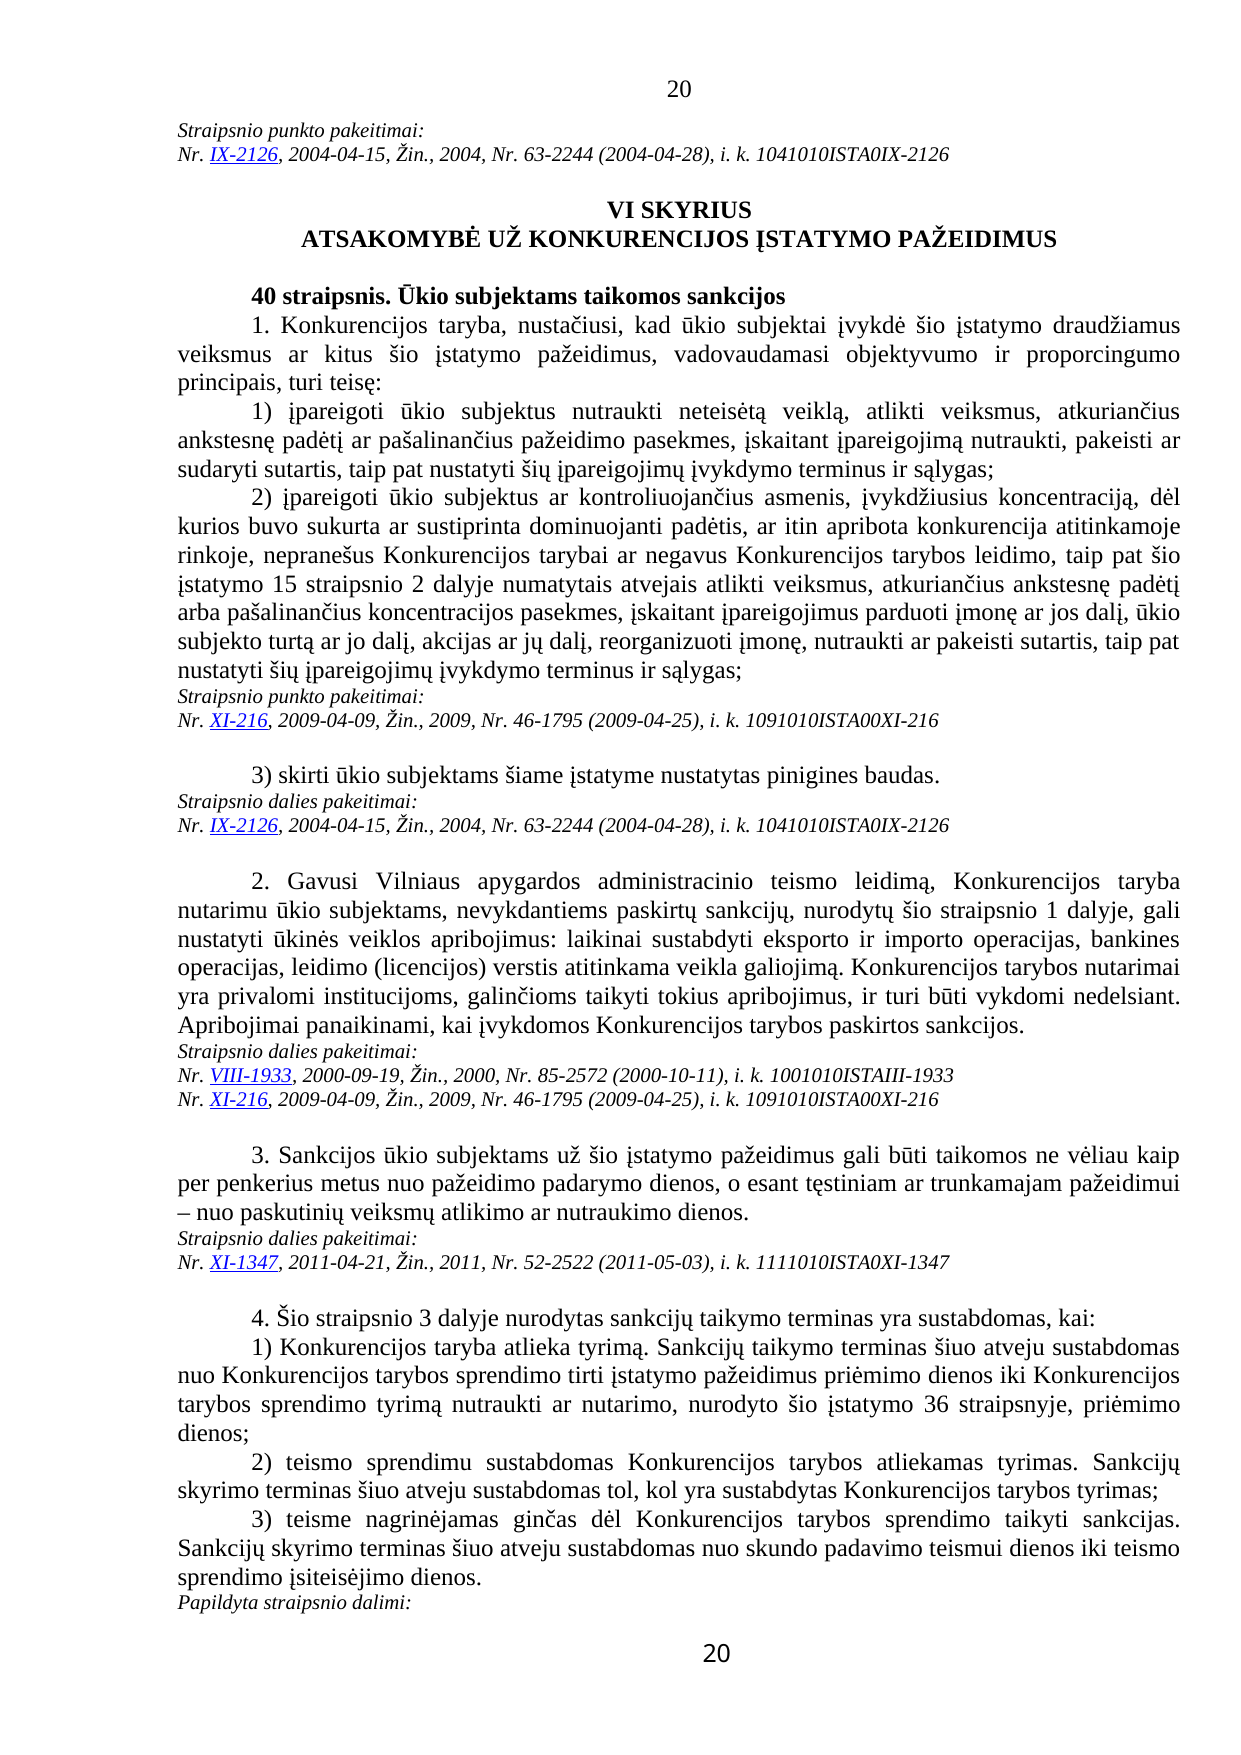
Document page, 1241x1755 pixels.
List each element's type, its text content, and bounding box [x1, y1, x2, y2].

text VI SKYRIUS [177, 195, 1181, 224]
text 4. Šio straipsnio 3 dalyje nurodytas sankcijų taikymo terminas yra sustabdomas, kai: [177, 1303, 1181, 1332]
text 1) Konkurencijos taryba atlieka tyrimą. Sankcijų taikymo terminas šiuo atveju sustabdomas nuo Konkurencijos tarybos sprendimo tirti įstatymo pažeidimus priėmimo dienos iki Konkurencijos tarybos sprendimo tyrimą nutraukti ar nutarimo, nurodyto šio įstatymo 36 straipsnyje, priėmimo dienos; [177, 1332, 1181, 1447]
text Straipsnio dalies pakeitimai: [177, 789, 1181, 813]
text ATSAKOMYBĖ UŽ KONKURENCIJOS ĮSTATYMO PAŽEIDIMUS [177, 224, 1181, 252]
text 2. Gavusi Vilniaus apygardos administracinio teismo leidimą, Konkurencijos taryba nutarimu ūkio subjektams, nevykdantiems paskirtų sankcijų, nurodytų šio straipsnio 1 dalyje, gali nustatyti ūkinės veiklos apribojimus: laikinai sustabdyti eksporto ir importo operacijas, bankines operacijas, leidimo (licencijos) verstis atitinkama veikla galiojimą. Konkurencijos tarybos nutarimai yra privalomi institucijoms, galinčioms taikyti tokius apribojimus, ir turi būti vykdomi nedelsiant. Apribojimai panaikinami, kai įvykdomos Konkurencijos tarybos paskirtos sankcijos. [177, 866, 1181, 1039]
text Nr. XI-216, 2009-04-09, Žin., 2009, Nr. 46-1795 (2009-04-25), i. k. 1091010ISTA00XI-216 [177, 1087, 1181, 1111]
text Straipsnio punkto pakeitimai: [177, 118, 1181, 142]
text 1) įpareigoti ūkio subjektus nutraukti neteisėtą veiklą, atlikti veiksmus, atkuriančius ankstesnę padėtį ar pašalinančius pažeidimo pasekmes, įskaitant įpareigojimą nutraukti, pakeisti ar sudaryti sutartis, taip pat nustatyti šių įpareigojimų įvykdymo terminus ir sąlygas; [177, 396, 1181, 482]
text Papildyta straipsnio dalimi: [177, 1590, 1181, 1614]
text 1. Konkurencijos taryba, nustačiusi, kad ūkio subjektai įvykdė šio įstatymo draudžiamus veiksmus ar kitus šio įstatymo pažeidimus, vadovaudamasi objektyvumo ir proporcingumo principais, turi teisę: [177, 310, 1181, 396]
text Straipsnio punkto pakeitimai: [177, 684, 1181, 708]
text Nr. IX-2126, 2004-04-15, Žin., 2004, Nr. 63-2244 (2004-04-28), i. k. 1041010ISTA0IX-2126 [177, 142, 1181, 166]
text 3) teisme nagrinėjamas ginčas dėl Konkurencijos tarybos sprendimo taikyti sankcijas. Sankcijų skyrimo terminas šiuo atveju sustabdomas nuo skundo padavimo teismui dienos iki teismo sprendimo įsiteisėjimo dienos. [177, 1504, 1181, 1590]
text Straipsnio dalies pakeitimai: [177, 1226, 1181, 1250]
text 2) įpareigoti ūkio subjektus ar kontroliuojančius asmenis, įvykdžiusius koncentraciją, dėl kurios buvo sukurta ar sustiprinta dominuojanti padėtis, ar itin apribota konkurencija atitinkamoje rinkoje, nepranešus Konkurencijos tarybai ar negavus Konkurencijos tarybos leidimo, taip pat šio įstatymo 15 straipsnio 2 dalyje numatytais atvejais atlikti veiksmus, atkuriančius ankstesnę padėtį arba pašalinančius koncentracijos pasekmes, įskaitant įpareigojimus parduoti įmonę ar jos dalį, ūkio subjekto turtą ar jo dalį, akcijas ar jų dalį, reorganizuoti įmonę, nutraukti ar pakeisti sutartis, taip pat nustatyti šių įpareigojimų įvykdymo terminus ir sąlygas; [177, 482, 1181, 684]
text Straipsnio dalies pakeitimai: [177, 1039, 1181, 1063]
text 40 straipsnis. Ūkio subjektams taikomos sankcijos [177, 281, 1181, 310]
text 2) teismo sprendimu sustabdomas Konkurencijos tarybos atliekamas tyrimas. Sankcijų skyrimo terminas šiuo atveju sustabdomas tol, kol yra sustabdytas Konkurencijos tarybos tyrimas; [177, 1447, 1181, 1504]
text Nr. XI-1347, 2011-04-21, Žin., 2011, Nr. 52-2522 (2011-05-03), i. k. 1111010ISTA0XI-1347 [177, 1250, 1181, 1274]
text 3. Sankcijos ūkio subjektams už šio įstatymo pažeidimus gali būti taikomos ne vėliau kaip per penkerius metus nuo pažeidimo padarymo dienos, o esant tęstiniam ar trunkamajam pažeidimui – nuo paskutinių veiksmų atlikimo ar nutraukimo dienos. [177, 1140, 1181, 1226]
text Nr. XI-216, 2009-04-09, Žin., 2009, Nr. 46-1795 (2009-04-25), i. k. 1091010ISTA00XI-216 [177, 708, 1181, 732]
text Nr. IX-2126, 2004-04-15, Žin., 2004, Nr. 63-2244 (2004-04-28), i. k. 1041010ISTA0IX-2126 [177, 813, 1181, 837]
text 3) skirti ūkio subjektams šiame įstatyme nustatytas pinigines baudas. [177, 761, 1181, 789]
text Nr. VIII-1933, 2000-09-19, Žin., 2000, Nr. 85-2572 (2000-10-11), i. k. 1001010ISTAIII-1933 [177, 1063, 1181, 1087]
